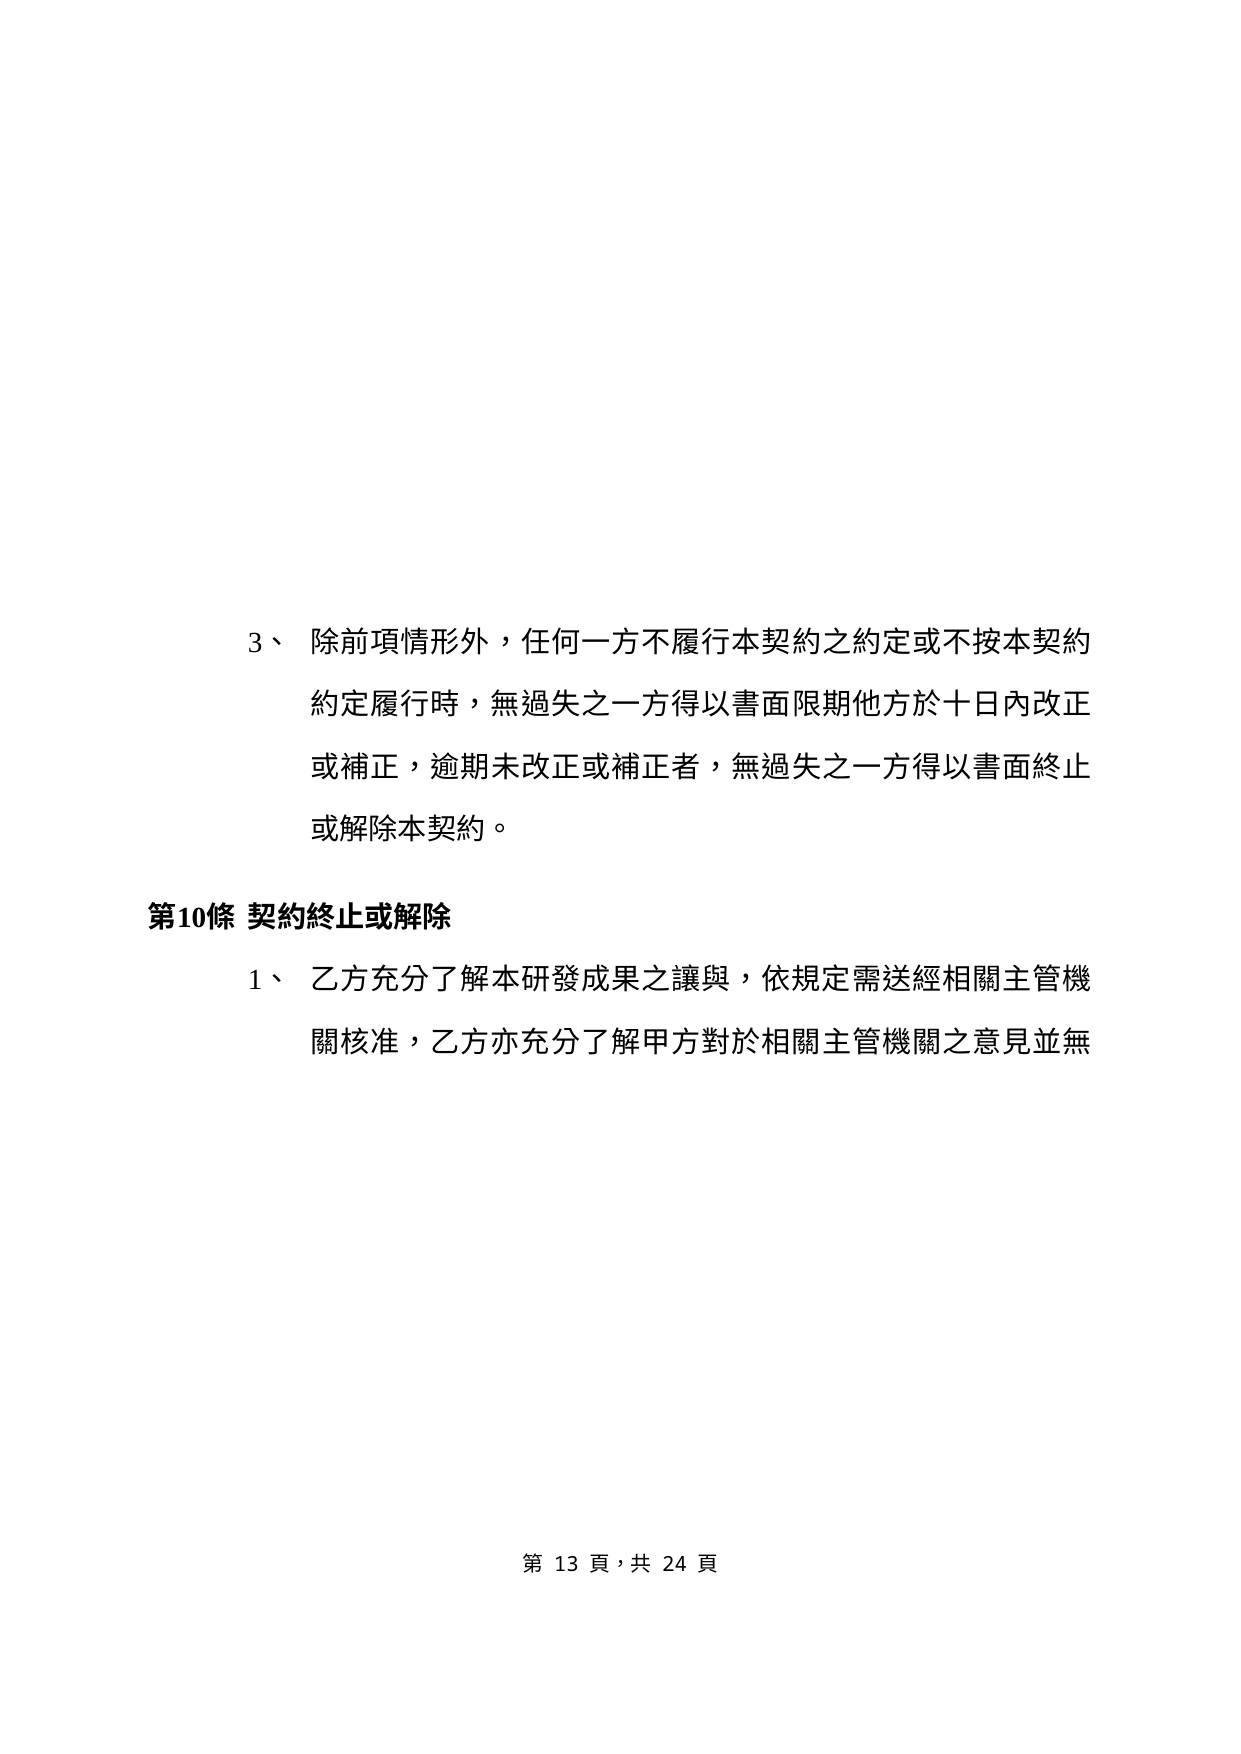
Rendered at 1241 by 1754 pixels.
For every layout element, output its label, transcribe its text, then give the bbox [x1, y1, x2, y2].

list 除前項情形外，任何一方不履行本契約之約定或不按本契約約定履行時，無過失之一方得以書面限期他方於十日內改正或補正，逾期未改正或補正者，無過失之一方得以書面終止或解除本契約。 [248, 598, 1092, 848]
list 乙方充分了解本研發成果之讓與，依規定需送經相關主管機關核准，乙方亦充分了解甲方對於相關主管機關之意見並無 [248, 935, 1092, 1060]
list 契約終止或解除 [148, 873, 1092, 935]
